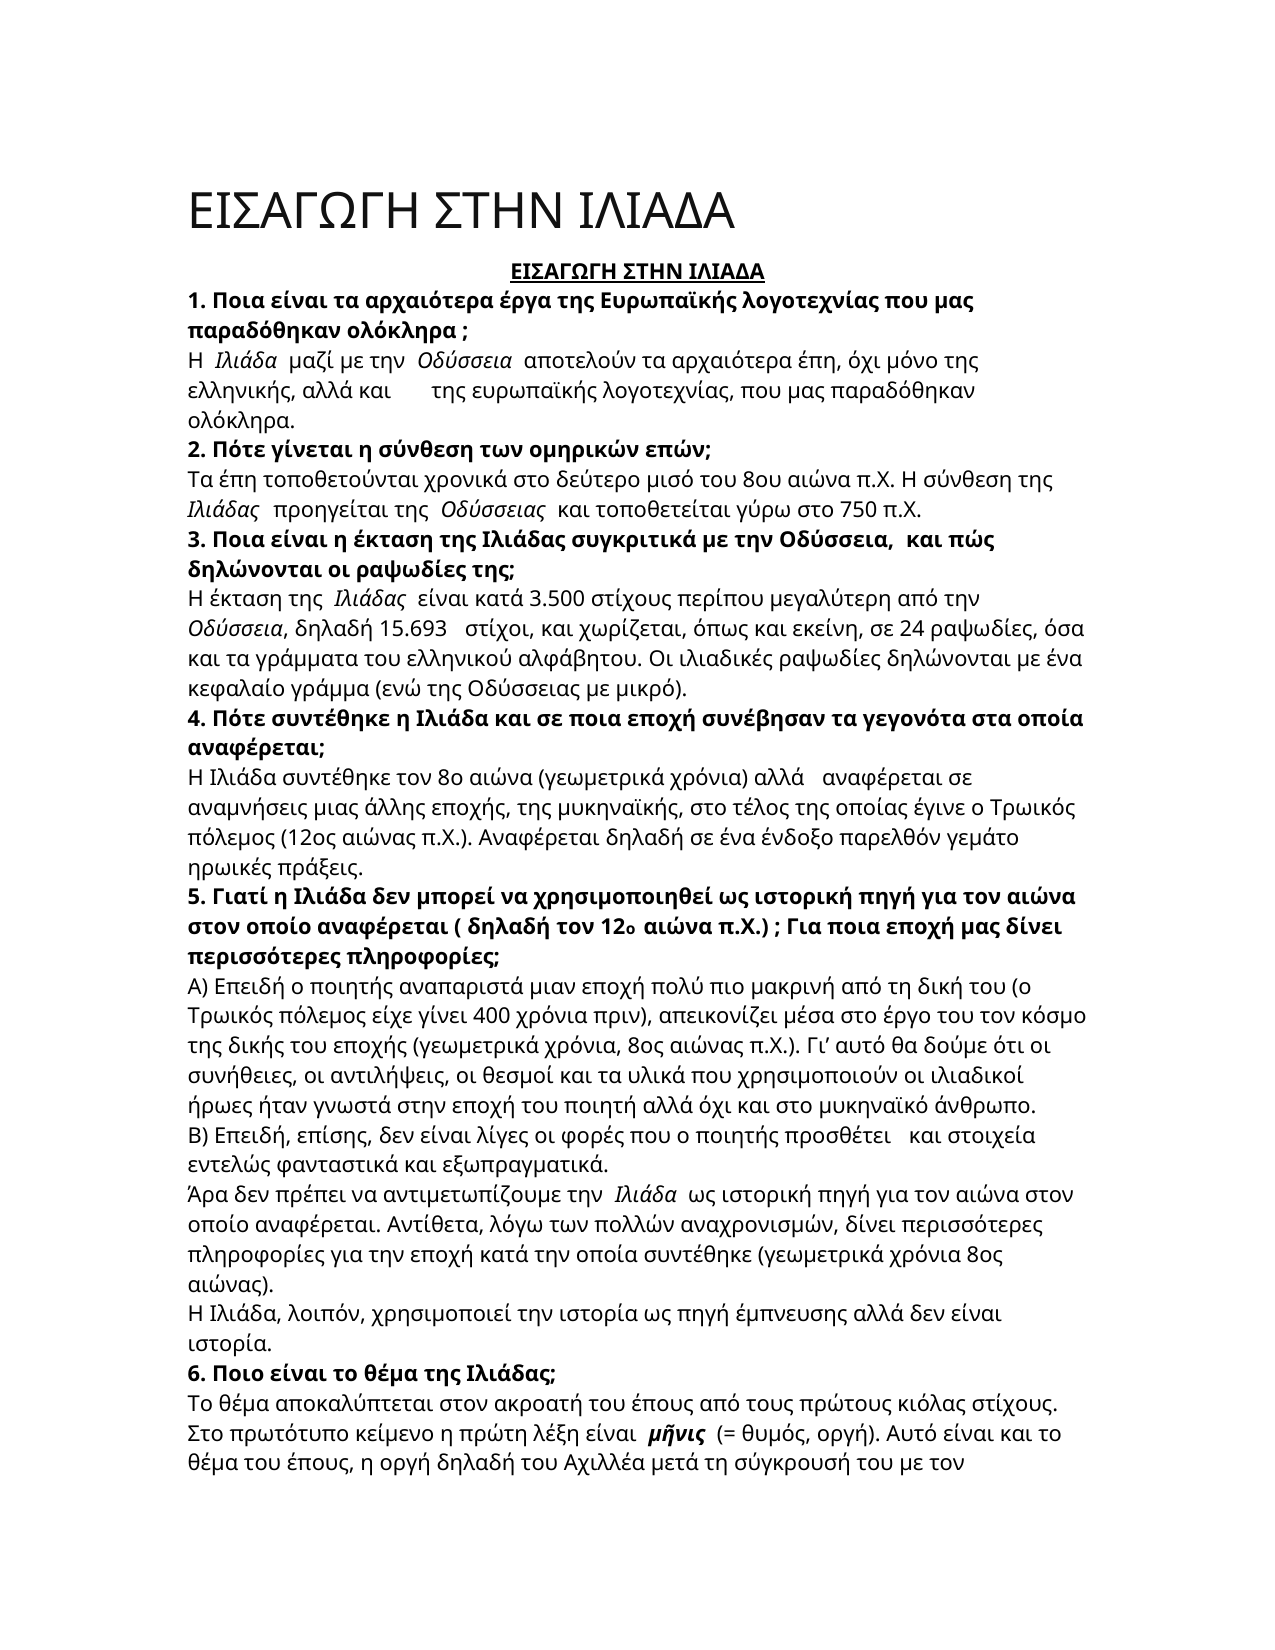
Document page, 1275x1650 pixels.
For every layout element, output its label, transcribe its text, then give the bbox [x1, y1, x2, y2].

text 6. Ποιο είναι το θέμα της Ιλιάδας; [187, 1358, 1087, 1388]
text 3. Ποια είναι η έκταση της Ιλιάδας συγκριτικά με την Οδύσσεια, και πώς δηλώνονται οι ραψωδίες της; [187, 524, 1087, 583]
text 4. Πότε συντέθηκε η Ιλιάδα και σε ποια εποχή συνέβησαν τα γεγονότα στα οποία αναφέρεται; [187, 702, 1087, 762]
text ΕΙΣΑΓΩΓΗ ΣΤΗΝ ΙΛΙΑΔΑ [187, 175, 1087, 243]
text 2. Πότε γίνεται η σύνθεση των ομηρικών επών; [187, 434, 1087, 464]
text Το θέμα αποκαλύπτεται στον ακροατή του έπους από τους πρώτους κιόλας στίχους. Στο πρωτότυπο κείμενο η πρώτη λέξη είναι μῆνις (= θυμός, οργή). Αυτό είναι και το θέμα του έπους, η οργή δηλαδή του Αχιλλέα μετά τη σύγκρουσή του με τον [187, 1388, 1087, 1477]
text Η Ιλιάδα μαζί με την Οδύσσεια αποτελούν τα αρχαιότερα έπη, όχι μόνο της ελληνικής, αλλά και της ευρωπαϊκής λογοτεχνίας, που μας παραδόθηκαν ολόκληρα. [187, 345, 1087, 434]
text Β) Επειδή, επίσης, δεν είναι λίγες οι φορές που ο ποιητής προσθέτει και στοιχεία εντελώς φανταστικά και εξωπραγματικά. [187, 1119, 1087, 1179]
text Η Ιλιάδα συντέθηκε τον 8ο αιώνα (γεωμετρικά χρόνια) αλλά αναφέρεται σε αναμνήσεις μιας άλλης εποχής, της μυκηναϊκής, στο τέλος της οποίας έγινε ο Τρωικός πόλεμος (12ος αιώνας π.Χ.). Αναφέρεται δηλαδή σε ένα ένδοξο παρελθόν γεμάτο ηρωικές πράξεις. [187, 762, 1087, 881]
text ΕΙΣΑΓΩΓΗ ΣΤΗΝ ΙΛΙΑΔΑ [187, 256, 1087, 285]
text Άρα δεν πρέπει να αντιμετωπίζουμε την Ιλιάδα ως ιστορική πηγή για τον αιώνα στον οποίο αναφέρεται. Αντίθετα, λόγω των πολλών αναχρονισμών, δίνει περισσότερες πληροφορίες για την εποχή κατά την οποία συντέθηκε (γεωμετρικά χρόνια 8ος αιώνας). [187, 1179, 1087, 1298]
text 5. Γιατί η Ιλιάδα δεν μπορεί να χρησιμοποιηθεί ως ιστορική πηγή για τον αιώνα στον οποίο αναφέρεται ( δηλαδή τον 12ο αιώνα π.Χ.) ; Για ποια εποχή μας δίνει περισσότερες πληροφορίες; [187, 881, 1087, 971]
text Η έκταση της Ιλιάδας είναι κατά 3.500 στίχους περίπου μεγαλύτερη από την Οδύσσεια, δηλαδή 15.693 στίχοι, και χωρίζεται, όπως και εκείνη, σε 24 ραψωδίες, όσα και τα γράμματα του ελληνικού αλφάβητου. Οι ιλιαδικές ραψωδίες δηλώνονται με ένα κεφαλαίο γράμμα (ενώ της Οδύσσειας με μικρό). [187, 583, 1087, 702]
text Α) Επειδή ο ποιητής αναπαριστά μιαν εποχή πολύ πιο μακρινή από τη δική του (ο Τρωικός πόλεμος είχε γίνει 400 χρόνια πριν), απεικονίζει μέσα στο έργο του τον κόσμο της δικής του εποχής (γεωμετρικά χρόνια, 8ος αιώνας π.Χ.). Γι’ αυτό θα δούμε ότι οι συνήθειες, οι αντιλήψεις, οι θεσμοί και τα υλικά που χρησιμοποιούν οι ιλιαδικοί ήρωες ήταν γνωστά στην εποχή του ποιητή αλλά όχι και στο μυκηναϊκό άνθρωπο. [187, 971, 1087, 1119]
text Η Ιλιάδα, λοιπόν, χρησιμοποιεί την ιστορία ως πηγή έμπνευσης αλλά δεν είναι ιστορία. [187, 1298, 1087, 1358]
text Τα έπη τοποθετούνται χρονικά στο δεύτερο μισό του 8ου αιώνα π.Χ. Η σύνθεση της Ιλιάδας προηγείται της Οδύσσειας και τοποθετείται γύρω στο 750 π.Χ. [187, 464, 1087, 524]
text 1. Ποια είναι τα αρχαιότερα έργα της Ευρωπαϊκής λογοτεχνίας που μας παραδόθηκαν ολόκληρα ; [187, 285, 1087, 345]
